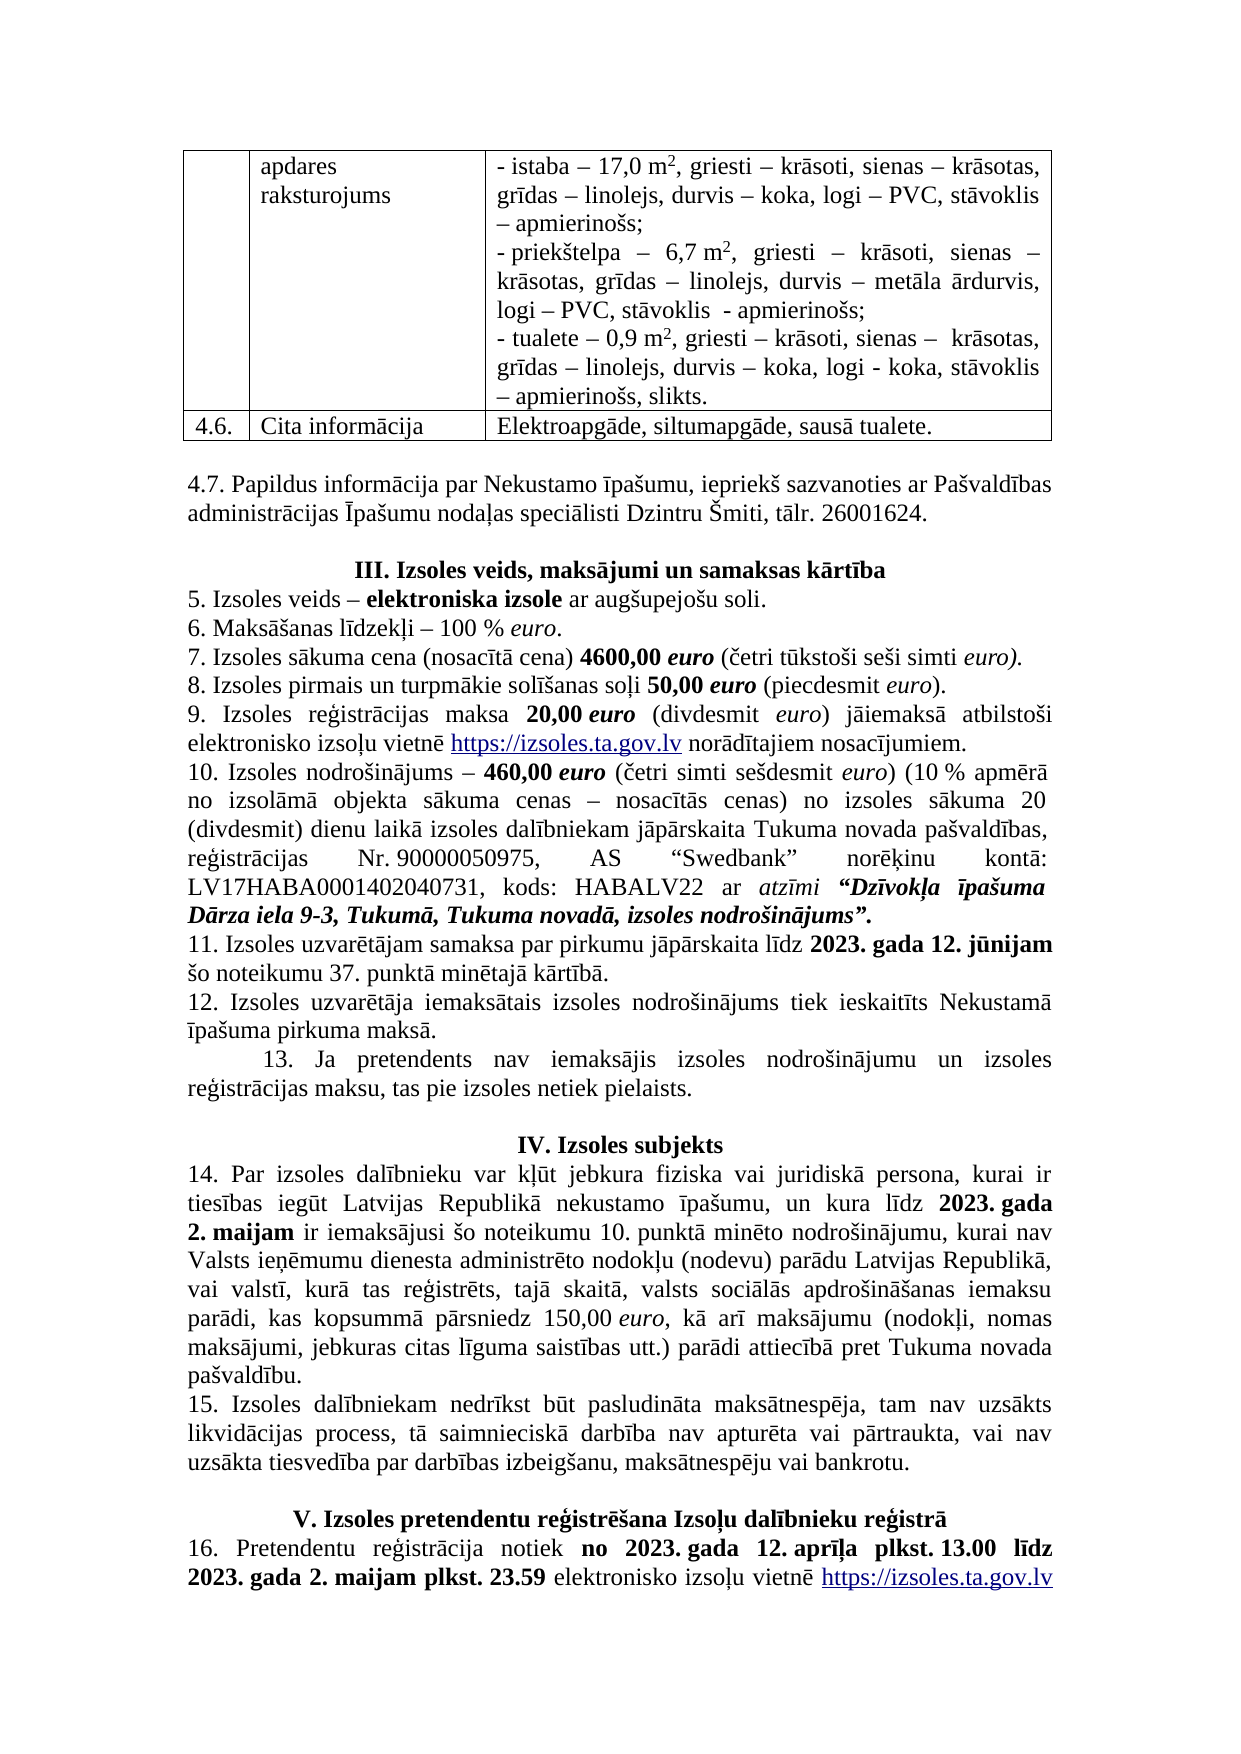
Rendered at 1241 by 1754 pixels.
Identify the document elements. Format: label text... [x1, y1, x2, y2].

table_cell 4.6. [184, 411, 249, 439]
text 6. Maksāšanas līdzekļi – 100 % euro. [187, 613, 1053, 642]
text 10. Izsoles nodrošinājums – 460,00 euro (četri simti sešdesmit euro) (10 % apmērā no izsolāmā objekta sākuma cenas – nosacītās cenas) no izsoles sākuma 20 (divdesmit) dienu laikā izsoles dalībniekam jāpārskaita Tukuma novada pašvaldības, reģistrācijas Nr. 90000050975, AS “Swedbank” norēķinu kontā: LV17HABA0001402040731, kods: HABALV22 ar atzīmi “Dzīvokļa īpašuma Dārza iela 9-3, Tukumā, Tukuma novadā, izsoles nodrošinājums”. [187, 757, 1048, 929]
text 14. Par izsoles dalībnieku var kļūt jebkura fiziska vai juridiskā persona, kurai ir tiesības iegūt Latvijas Republikā nekustamo īpašumu, un kura līdz 2023. gada 2. maijam ir iemaksājusi šo noteikumu 10. punktā minēto nodrošinājumu, kurai nav Valsts ieņēmumu dienesta administrēto nodokļu (nodevu) parādu Latvijas Republikā, vai valstī, kurā tas reģistrēts, tajā skaitā, valsts sociālās apdrošināšanas iemaksu parādi, kas kopsummā pārsniedz 150,00 euro, kā arī maksājumu (nodokļi, nomas maksājumi, jebkuras citas līguma saistības utt.) parādi attiecībā pret Tukuma novada pašvaldību. [187, 1159, 1053, 1389]
text 13. Ja pretendents nav iemaksājis izsoles nodrošinājumu un izsoles reģistrācijas maksu, tas pie izsoles netiek pielaists. [187, 1044, 1053, 1102]
text V. Izsoles pretendentu reģistrēšana Izsoļu dalībnieku reģistrā [187, 1504, 1053, 1533]
text 4.7. Papildus informācija par Nekustamo īpašumu, iepriekš sazvanoties ar Pašvaldības administrācijas Īpašumu nodaļas speciālisti Dzintru Šmiti, tālr. 26001624. [187, 469, 1053, 527]
table_cell Cita informācija [250, 411, 485, 439]
text 12. Izsoles uzvarētāja iemaksātais izsoles nodrošinājums tiek ieskaitīts Nekustamā īpašuma pirkuma maksā. [187, 987, 1053, 1044]
text 11. Izsoles uzvarētājam samaksa par pirkumu jāpārskaita līdz 2023. gada 12. jūnijam šo noteikumu 37. punktā minētajā kārtībā. [187, 929, 1053, 987]
text 16. Pretendentu reģistrācija notiek no 2023. gada 12. aprīļa plkst. 13.00 līdz 2023. gada 2. maijam plkst. 23.59 elektronisko izsoļu vietnē https://izsoles.ta.gov.lv [187, 1533, 1053, 1591]
table_cell [184, 151, 249, 410]
table_cell apdares raksturojums [250, 151, 485, 410]
text 9. Izsoles reģistrācijas maksa 20,00 euro (divdesmit euro) jāiemaksā atbilstoši elektronisko izsoļu vietnē https://izsoles.ta.gov.lv norādītajiem nosacījumiem. [187, 699, 1053, 757]
text 8. Izsoles pirmais un turpmākie solīšanas soļi 50,00 euro (piecdesmit euro). [187, 671, 1053, 699]
text 7. Izsoles sākuma cena (nosacītā cena) 4600,00 euro (četri tūkstoši seši simti euro). [187, 642, 1053, 671]
text 5. Izsoles veids – elektroniska izsole ar augšupejošu soli. [187, 584, 1053, 613]
text 15. Izsoles dalībniekam nedrīkst būt pasludināta maksātnespēja, tam nav uzsākts likvidācijas process, tā saimnieciskā darbība nav apturēta vai pārtraukta, vai nav uzsākta tiesvedība par darbības izbeigšanu, maksātnespēju vai bankrotu. [187, 1389, 1053, 1476]
table_cell Elektroapgāde, siltumapgāde, sausā tualete. [486, 411, 1051, 439]
text IV. Izsoles subjekts [187, 1131, 1053, 1159]
table_cell - istaba – 17,0 m2, griesti – krāsoti, sienas – krāsotas, grīdas – linolejs, durvis – koka, logi – PVC, stāvoklis – apmierinošs; - priekštelpa – 6,7 m2, griesti – krāsoti, sienas – krāsotas, grīdas – linolejs, durvis – metāla ārdurvis, logi – PVC, stāvoklis - apmierinošs; - tualete – 0,9 m2, griesti – krāsoti, sienas – krāsotas, grīdas – linolejs, durvis – koka, logi - koka, stāvoklis – apmierinošs, slikts. [486, 151, 1051, 410]
text III. Izsoles veids, maksājumi un samaksas kārtība [187, 556, 1053, 584]
